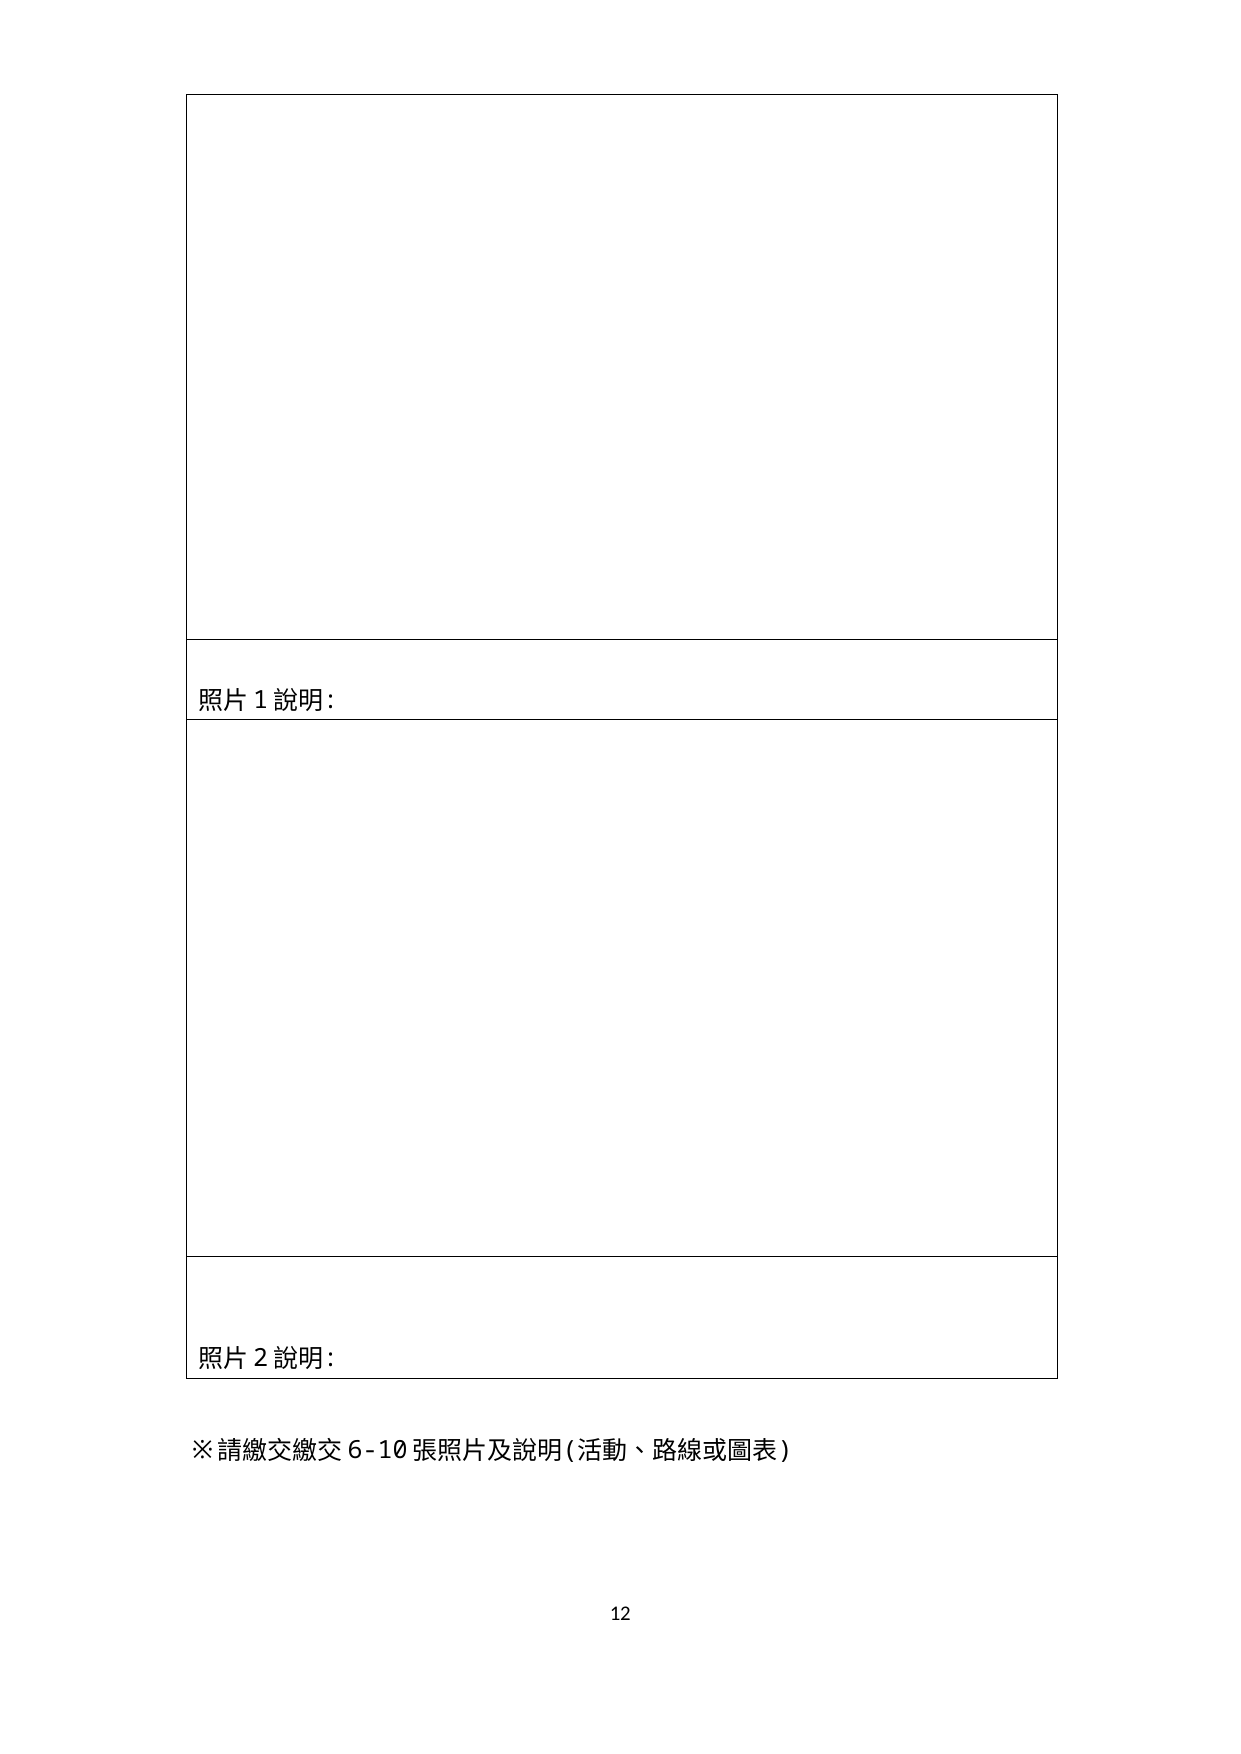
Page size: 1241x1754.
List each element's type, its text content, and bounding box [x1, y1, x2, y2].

table_cell [187, 720, 1057, 1256]
table_cell 照片2說明: [187, 1257, 1057, 1377]
table_cell 照片1說明: [187, 640, 1057, 719]
table_cell [187, 95, 1057, 638]
text ※請繳交繳交6-10張照片及說明(活動、路線或圖表) [187, 1407, 1053, 1469]
